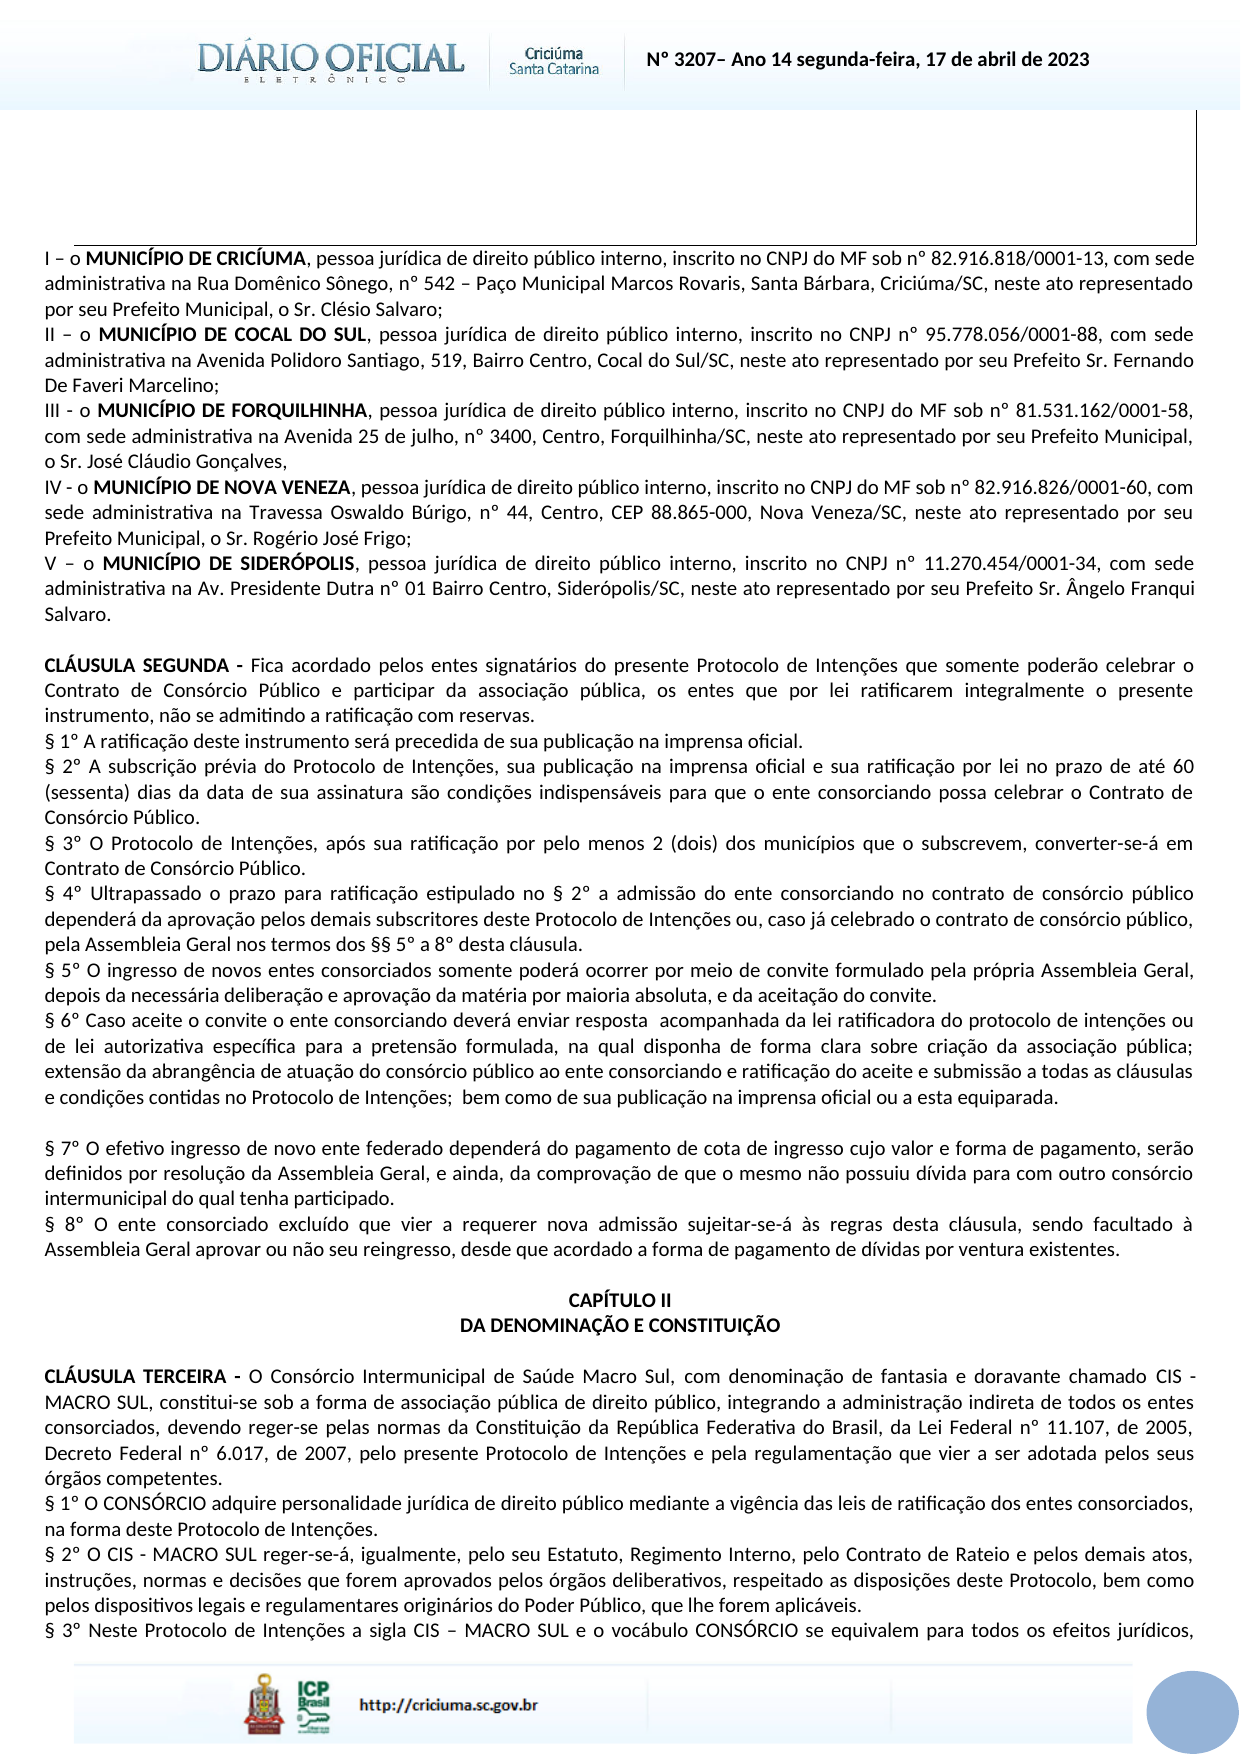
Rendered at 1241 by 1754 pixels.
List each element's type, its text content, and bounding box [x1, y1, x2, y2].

text III - o MUNICÍPIO DE FORQUILHINHA, pessoa jurídica de direito público interno, inscrito no CNPJ do MF sob nº 81.531.162/0001-58, com sede administrativa na Avenida 25 de julho, nº 3400, Centro, Forquilhinha/SC, neste ato representado por seu Prefeito Municipal, o Sr. José Cláudio Gonçalves, [44, 398, 1196, 474]
text I – o MUNICÍPIO DE CRICÍUMA, pessoa jurídica de direito público interno, inscrito no CNPJ do MF sob nº 82.916.818/0001-13, com sede administrativa na Rua Domênico Sônego, nº 542 – Paço Municipal Marcos Rovaris, Santa Bárbara, Criciúma/SC, neste ato representado por seu Prefeito Municipal, o Sr. Clésio Salvaro; [44, 245, 1196, 321]
text § 6º Caso aceite o convite o ente consorciando deverá enviar resposta acompanhada da lei ratificadora do protocolo de intenções ou de lei autorizativa específica para a pretensão formulada, na qual disponha de forma clara sobre criação da associação pública; extensão da abrangência de atuação do consórcio público ao ente consorciando e ratificação do aceite e submissão a todas as cláusulas e condições contidas no Protocolo de Intenções; bem como de sua publicação na imprensa oficial ou a esta equiparada. [44, 1008, 1196, 1109]
text CAPÍTULO II [44, 1287, 1196, 1313]
text IV - o MUNICÍPIO DE NOVA VENEZA, pessoa jurídica de direito público interno, inscrito no CNPJ do MF sob nº 82.916.826/0001-60, com sede administrativa na Travessa Oswaldo Búrigo, nº 44, Centro, CEP 88.865-000, Nova Veneza/SC, neste ato representado por seu Prefeito Municipal, o Sr. Rogério José Frigo; [44, 474, 1196, 550]
text § 3º O Protocolo de Intenções, após sua ratificação por pelo menos 2 (dois) dos municípios que o subscrevem, converter-se-á em Contrato de Consórcio Público. [44, 830, 1196, 881]
text DA DENOMINAÇÃO E CONSTITUIÇÃO [44, 1313, 1196, 1338]
text § 1º A ratificação deste instrumento será precedida de sua publicação na imprensa oficial. [44, 728, 1196, 753]
text § 7º O efetivo ingresso de novo ente federado dependerá do pagamento de cota de ingresso cujo valor e forma de pagamento, serão definidos por resolução da Assembleia Geral, e ainda, da comprovação de que o mesmo não possuiu dívida para com outro consórcio intermunicipal do qual tenha participado. [44, 1135, 1196, 1211]
text § 8º O ente consorciado excluído que vier a requerer nova admissão sujeitar-se-á às regras desta cláusula, sendo facultado à Assembleia Geral aprovar ou não seu reingresso, desde que acordado a forma de pagamento de dívidas por ventura existentes. [44, 1211, 1196, 1262]
text V – o MUNICÍPIO DE SIDERÓPOLIS, pessoa jurídica de direito público interno, inscrito no CNPJ nº 11.270.454/0001-34, com sede administrativa na Av. Presidente Dutra nº 01 Bairro Centro, Siderópolis/SC, neste ato representado por seu Prefeito Sr. Ângelo Franqui Salvaro. [44, 550, 1196, 626]
text § 5º O ingresso de novos entes consorciados somente poderá ocorrer por meio de convite formulado pela própria Assembleia Geral, depois da necessária deliberação e aprovação da matéria por maioria absoluta, e da aceitação do convite. [44, 957, 1196, 1008]
text CLÁUSULA TERCEIRA - O Consórcio Intermunicipal de Saúde Macro Sul, com denominação de fantasia e doravante chamado CIS - MACRO SUL, constitui-se sob a forma de associação pública de direito público, integrando a administração indireta de todos os entes consorciados, devendo reger-se pelas normas da Constituição da República Federativa do Brasil, da Lei Federal nº 11.107, de 2005, Decreto Federal nº 6.017, de 2007, pelo presente Protocolo de Intenções e pela regulamentação que vier a ser adotada pelos seus órgãos competentes. [44, 1363, 1196, 1491]
text CLÁUSULA SEGUNDA - Fica acordado pelos entes signatários do presente Protocolo de Intenções que somente poderão celebrar o Contrato de Consórcio Público e participar da associação pública, os entes que por lei ratificarem integralmente o presente instrumento, não se admitindo a ratificação com reservas. [44, 652, 1196, 728]
text § 2º A subscrição prévia do Protocolo de Intenções, sua publicação na imprensa oficial e sua ratificação por lei no prazo de até 60 (sessenta) dias da data de sua assinatura são condições indispensáveis para que o ente consorciando possa celebrar o Contrato de Consórcio Público. [44, 753, 1196, 830]
text II – o MUNICÍPIO DE COCAL DO SUL, pessoa jurídica de direito público interno, inscrito no CNPJ nº 95.778.056/0001-88, com sede administrativa na Avenida Polidoro Santiago, 519, Bairro Centro, Cocal do Sul/SC, neste ato representado por seu Prefeito Sr. Fernando De Faveri Marcelino; [44, 321, 1196, 398]
text § 4º Ultrapassado o prazo para ratificação estipulado no § 2º a admissão do ente consorciando no contrato de consórcio público dependerá da aprovação pelos demais subscritores deste Protocolo de Intenções ou, caso já celebrado o contrato de consórcio público, pela Assembleia Geral nos termos dos §§ 5º a 8º desta cláusula. [44, 881, 1196, 957]
text § 3º Neste Protocolo de Intenções a sigla CIS – MACRO SUL e o vocábulo CONSÓRCIO se equivalem para todos os efeitos jurídicos, [44, 1618, 1196, 1643]
text § 1º O CONSÓRCIO adquire personalidade jurídica de direito público mediante a vigência das leis de ratificação dos entes consorciados, na forma deste Protocolo de Intenções. [44, 1491, 1196, 1541]
text § 2º O CIS - MACRO SUL reger-se-á, igualmente, pelo seu Estatuto, Regimento Interno, pelo Contrato de Rateio e pelos demais atos, instruções, normas e decisões que forem aprovados pelos órgãos deliberativos, respeitado as disposições deste Protocolo, bem como pelos dispositivos legais e regulamentares originários do Poder Público, que lhe forem aplicáveis. [44, 1541, 1196, 1618]
